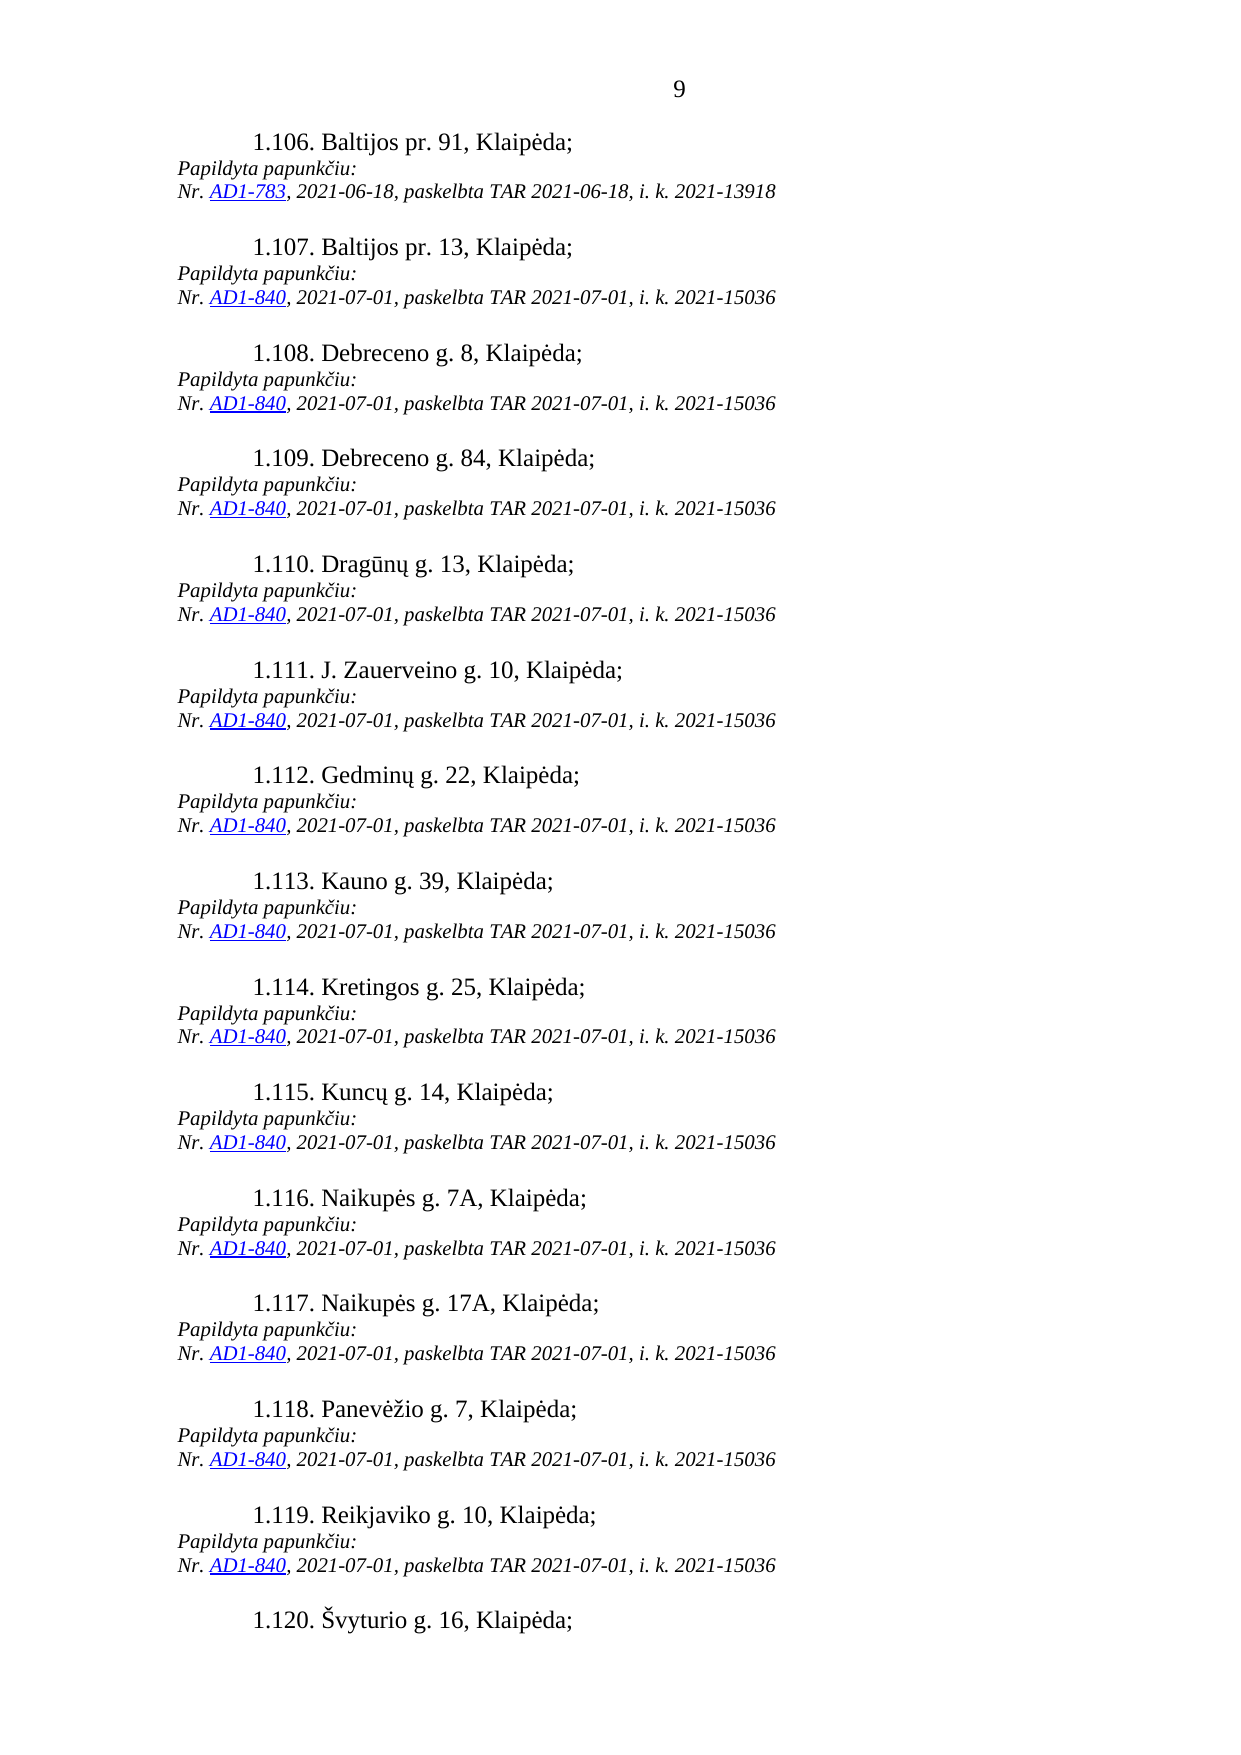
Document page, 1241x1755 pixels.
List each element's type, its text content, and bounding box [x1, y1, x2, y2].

text Nr. AD1-840, 2021-07-01, paskelbta TAR 2021-07-01, i. k. 2021-15036 [177, 708, 1181, 732]
text Papildyta papunkčiu: [177, 1423, 1181, 1447]
text Papildyta papunkčiu: [177, 895, 1181, 919]
text Nr. AD1-840, 2021-07-01, paskelbta TAR 2021-07-01, i. k. 2021-15036 [177, 285, 1181, 309]
text Nr. AD1-840, 2021-07-01, paskelbta TAR 2021-07-01, i. k. 2021-15036 [177, 1447, 1181, 1471]
text Nr. AD1-840, 2021-07-01, paskelbta TAR 2021-07-01, i. k. 2021-15036 [177, 813, 1181, 837]
text Papildyta papunkčiu: [177, 367, 1181, 391]
text 1.109. Debreceno g. 84, Klaipėda; [177, 443, 1181, 472]
text 1.120. Švyturio g. 16, Klaipėda; [177, 1605, 1181, 1634]
text Nr. AD1-840, 2021-07-01, paskelbta TAR 2021-07-01, i. k. 2021-15036 [177, 1553, 1181, 1577]
text Nr. AD1-840, 2021-07-01, paskelbta TAR 2021-07-01, i. k. 2021-15036 [177, 1236, 1181, 1260]
text Papildyta papunkčiu: [177, 683, 1181, 708]
text Papildyta papunkčiu: [177, 1106, 1181, 1130]
text Papildyta papunkčiu: [177, 789, 1181, 813]
text Papildyta papunkčiu: [177, 1000, 1181, 1024]
text Nr. AD1-840, 2021-07-01, paskelbta TAR 2021-07-01, i. k. 2021-15036 [177, 602, 1181, 626]
text 1.119. Reikjaviko g. 10, Klaipėda; [177, 1500, 1181, 1528]
text 1.106. Baltijos pr. 91, Klaipėda; [177, 127, 1181, 155]
text 1.112. Gedminų g. 22, Klaipėda; [177, 760, 1181, 789]
text Nr. AD1-783, 2021-06-18, paskelbta TAR 2021-06-18, i. k. 2021-13918 [177, 179, 1181, 203]
text 1.113. Kauno g. 39, Klaipėda; [177, 866, 1181, 895]
text Nr. AD1-840, 2021-07-01, paskelbta TAR 2021-07-01, i. k. 2021-15036 [177, 496, 1181, 520]
text 1.108. Debreceno g. 8, Klaipėda; [177, 338, 1181, 367]
text Papildyta papunkčiu: [177, 1528, 1181, 1553]
text Nr. AD1-840, 2021-07-01, paskelbta TAR 2021-07-01, i. k. 2021-15036 [177, 919, 1181, 943]
text Papildyta papunkčiu: [177, 472, 1181, 496]
text 1.111. J. Zauerveino g. 10, Klaipėda; [177, 655, 1181, 683]
text Nr. AD1-840, 2021-07-01, paskelbta TAR 2021-07-01, i. k. 2021-15036 [177, 391, 1181, 415]
text 1.116. Naikupės g. 7A, Klaipėda; [177, 1183, 1181, 1212]
text 1.115. Kuncų g. 14, Klaipėda; [177, 1077, 1181, 1106]
text Papildyta papunkčiu: [177, 155, 1181, 179]
text Nr. AD1-840, 2021-07-01, paskelbta TAR 2021-07-01, i. k. 2021-15036 [177, 1130, 1181, 1154]
text 1.110. Dragūnų g. 13, Klaipėda; [177, 549, 1181, 578]
text 1.118. Panevėžio g. 7, Klaipėda; [177, 1394, 1181, 1423]
text 1.117. Naikupės g. 17A, Klaipėda; [177, 1288, 1181, 1317]
text Papildyta papunkčiu: [177, 261, 1181, 285]
text Nr. AD1-840, 2021-07-01, paskelbta TAR 2021-07-01, i. k. 2021-15036 [177, 1341, 1181, 1365]
text 1.107. Baltijos pr. 13, Klaipėda; [177, 232, 1181, 261]
text Papildyta papunkčiu: [177, 578, 1181, 602]
text Papildyta papunkčiu: [177, 1317, 1181, 1341]
text Nr. AD1-840, 2021-07-01, paskelbta TAR 2021-07-01, i. k. 2021-15036 [177, 1024, 1181, 1048]
text Papildyta papunkčiu: [177, 1212, 1181, 1236]
text 1.114. Kretingos g. 25, Klaipėda; [177, 972, 1181, 1000]
